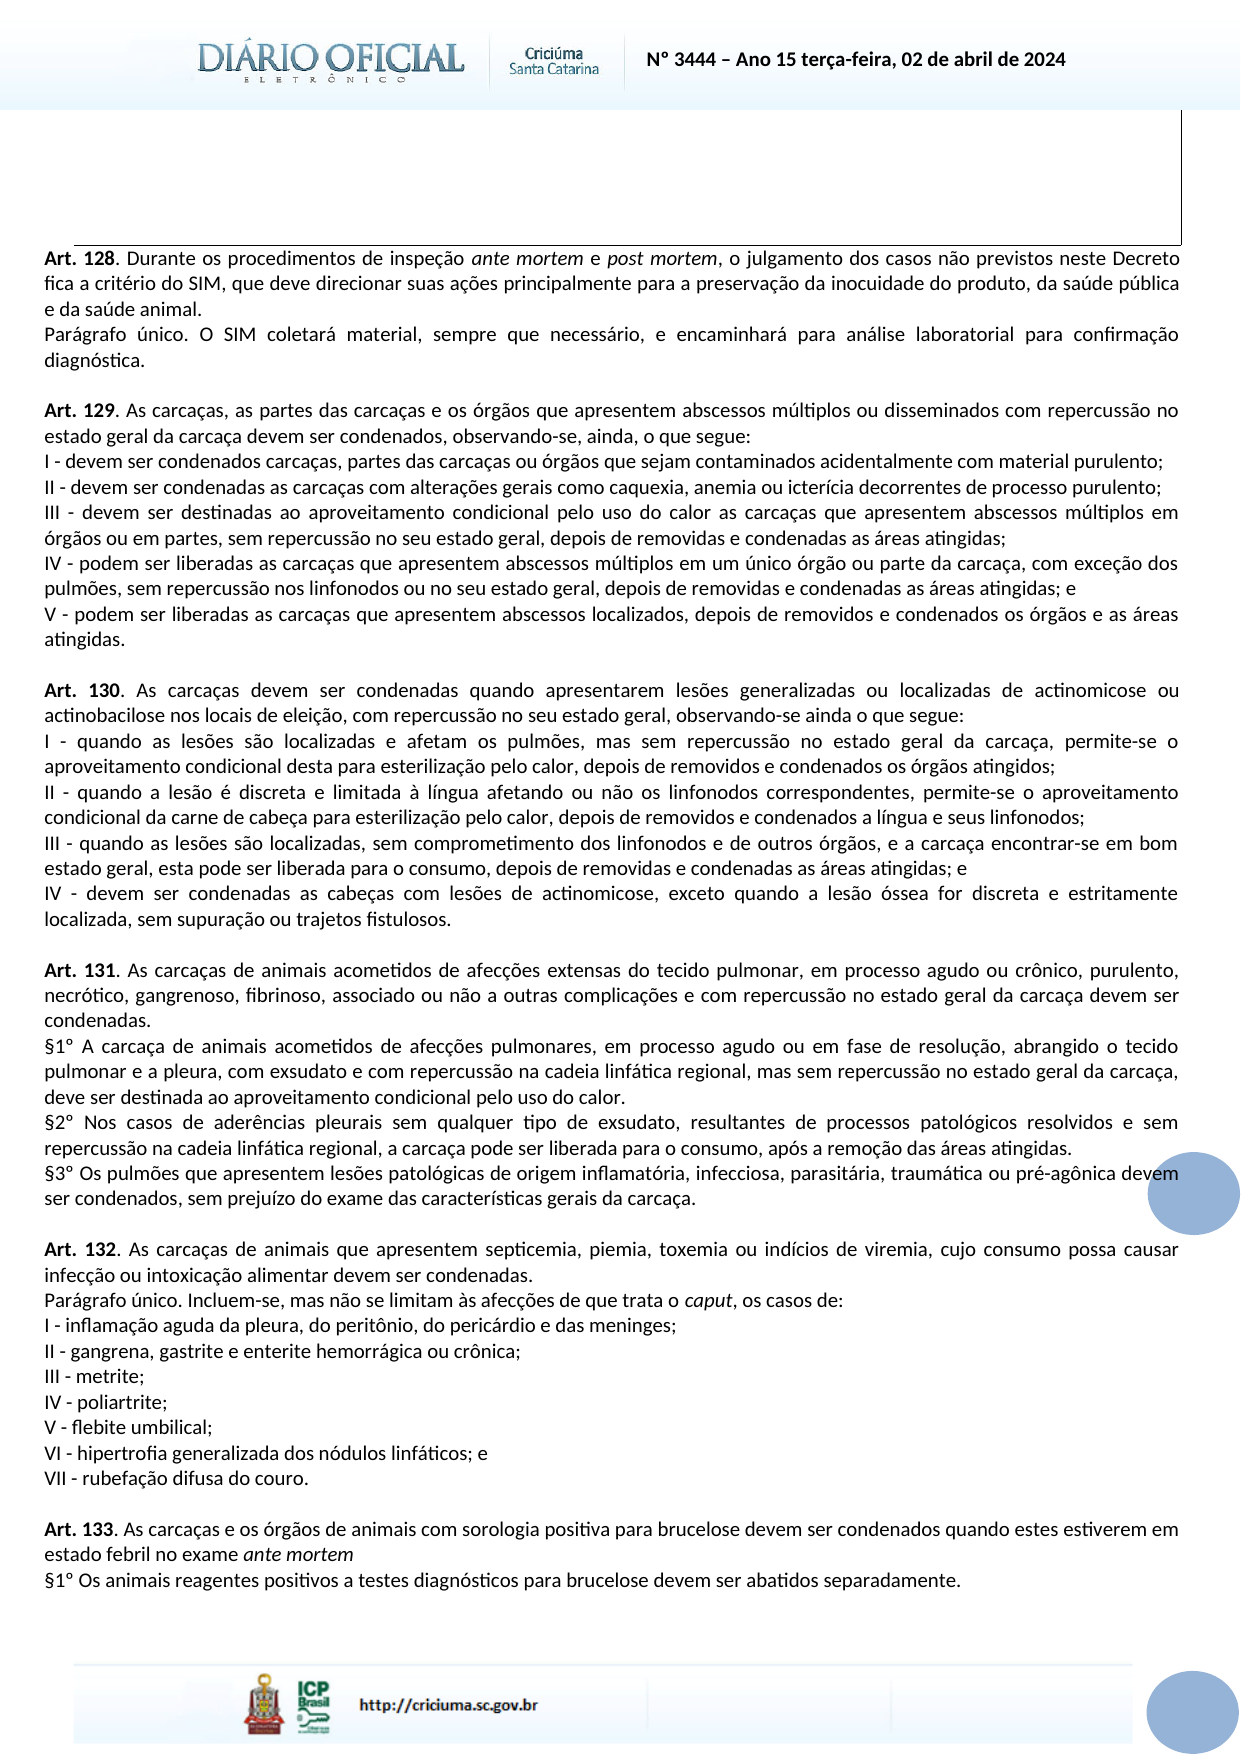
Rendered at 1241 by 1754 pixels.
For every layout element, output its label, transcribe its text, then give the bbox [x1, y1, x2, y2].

text II - gangrena, gastrite e enterite hemorrágica ou crônica; [44, 1338, 1181, 1363]
text Art. 131. As carcaças de animais acometidos de afecções extensas do tecido pulmonar, em processo agudo ou crônico, purulento, necrótico, gangrenoso, fibrinoso, associado ou não a outras complicações e com repercussão no estado geral da carcaça devem ser condenadas. [44, 957, 1181, 1033]
text Art. 132. As carcaças de animais que apresentem septicemia, piemia, toxemia ou indícios de viremia, cujo consumo possa causar infecção ou intoxicação alimentar devem ser condenadas. [44, 1236, 1181, 1287]
text §1º A carcaça de animais acometidos de afecções pulmonares, em processo agudo ou em fase de resolução, abrangido o tecido pulmonar e a pleura, com exsudato e com repercussão na cadeia linfática regional, mas sem repercussão no estado geral da carcaça, deve ser destinada ao aproveitamento condicional pelo uso do calor. [44, 1033, 1181, 1109]
text III - metrite; [44, 1363, 1181, 1389]
text Art. 130. As carcaças devem ser condenadas quando apresentarem lesões generalizadas ou localizadas de actinomicose ou actinobacilose nos locais de eleição, com repercussão no seu estado geral, observando-se ainda o que segue: [44, 677, 1181, 728]
text I - devem ser condenados carcaças, partes das carcaças ou órgãos que sejam contaminados acidentalmente com material purulento; [44, 448, 1181, 474]
text VI - hipertrofia generalizada dos nódulos linfáticos; e [44, 1440, 1181, 1465]
text I - quando as lesões são localizadas e afetam os pulmões, mas sem repercussão no estado geral da carcaça, permite-se o aproveitamento condicional desta para esterilização pelo calor, depois de removidos e condenados os órgãos atingidos; [44, 728, 1181, 779]
text IV - devem ser condenadas as cabeças com lesões de actinomicose, exceto quando a lesão óssea for discreta e estritamente localizada, sem supuração ou trajetos fistulosos. [44, 881, 1181, 931]
text III - devem ser destinadas ao aproveitamento condicional pelo uso do calor as carcaças que apresentem abscessos múltiplos em órgãos ou em partes, sem repercussão no seu estado geral, depois de removidas e condenadas as áreas atingidas; [44, 499, 1181, 550]
text VII - rubefação difusa do couro. [44, 1465, 1181, 1491]
text III - quando as lesões são localizadas, sem comprometimento dos linfonodos e de outros órgãos, e a carcaça encontrar-se em bom estado geral, esta pode ser liberada para o consumo, depois de removidas e condenadas as áreas atingidas; e [44, 830, 1181, 881]
text Art. 129. As carcaças, as partes das carcaças e os órgãos que apresentem abscessos múltiplos ou disseminados com repercussão no estado geral da carcaça devem ser condenados, observando-se, ainda, o que segue: [44, 398, 1181, 448]
text IV - podem ser liberadas as carcaças que apresentem abscessos múltiplos em um único órgão ou parte da carcaça, com exceção dos pulmões, sem repercussão nos linfonodos ou no seu estado geral, depois de removidas e condenadas as áreas atingidas; e [44, 550, 1181, 601]
text §2º Nos casos de aderências pleurais sem qualquer tipo de exsudato, resultantes de processos patológicos resolvidos e sem repercussão na cadeia linfática regional, a carcaça pode ser liberada para o consumo, após a remoção das áreas atingidas. [44, 1109, 1181, 1160]
text §3º Os pulmões que apresentem lesões patológicas de origem inflamatória, infecciosa, parasitária, traumática ou pré-agônica devem ser condenados, sem prejuízo do exame das características gerais da carcaça. [44, 1160, 1165, 1211]
text V - podem ser liberadas as carcaças que apresentem abscessos localizados, depois de removidos e condenados os órgãos e as áreas atingidas. [44, 601, 1181, 652]
text Art. 128. Durante os procedimentos de inspeção ante mortem e post mortem, o julgamento dos casos não previstos neste Decreto fica a critério do SIM, que deve direcionar suas ações principalmente para a preservação da inocuidade do produto, da saúde pública e da saúde animal. [44, 245, 1181, 321]
text II - devem ser condenadas as carcaças com alterações gerais como caquexia, anemia ou icterícia decorrentes de processo purulento; [44, 474, 1181, 499]
text V - flebite umbilical; [44, 1414, 1181, 1440]
text I - inflamação aguda da pleura, do peritônio, do pericárdio e das meninges; [44, 1313, 1181, 1338]
text Art. 133. As carcaças e os órgãos de animais com sorologia positiva para brucelose devem ser condenados quando estes estiverem em estado febril no exame ante mortem [44, 1516, 1181, 1567]
text II - quando a lesão é discreta e limitada à língua afetando ou não os linfonodos correspondentes, permite-se o aproveitamento condicional da carne de cabeça para esterilização pelo calor, depois de removidos e condenados a língua e seus linfonodos; [44, 779, 1181, 830]
text §1º Os animais reagentes positivos a testes diagnósticos para brucelose devem ser abatidos separadamente. [44, 1567, 1181, 1592]
text IV - poliartrite; [44, 1389, 1181, 1414]
text Parágrafo único. O SIM coletará material, sempre que necessário, e encaminhará para análise laboratorial para confirmação diagnóstica. [44, 321, 1181, 372]
text Parágrafo único. Incluem-se, mas não se limitam às afecções de que trata o caput, os casos de: [44, 1287, 1181, 1313]
